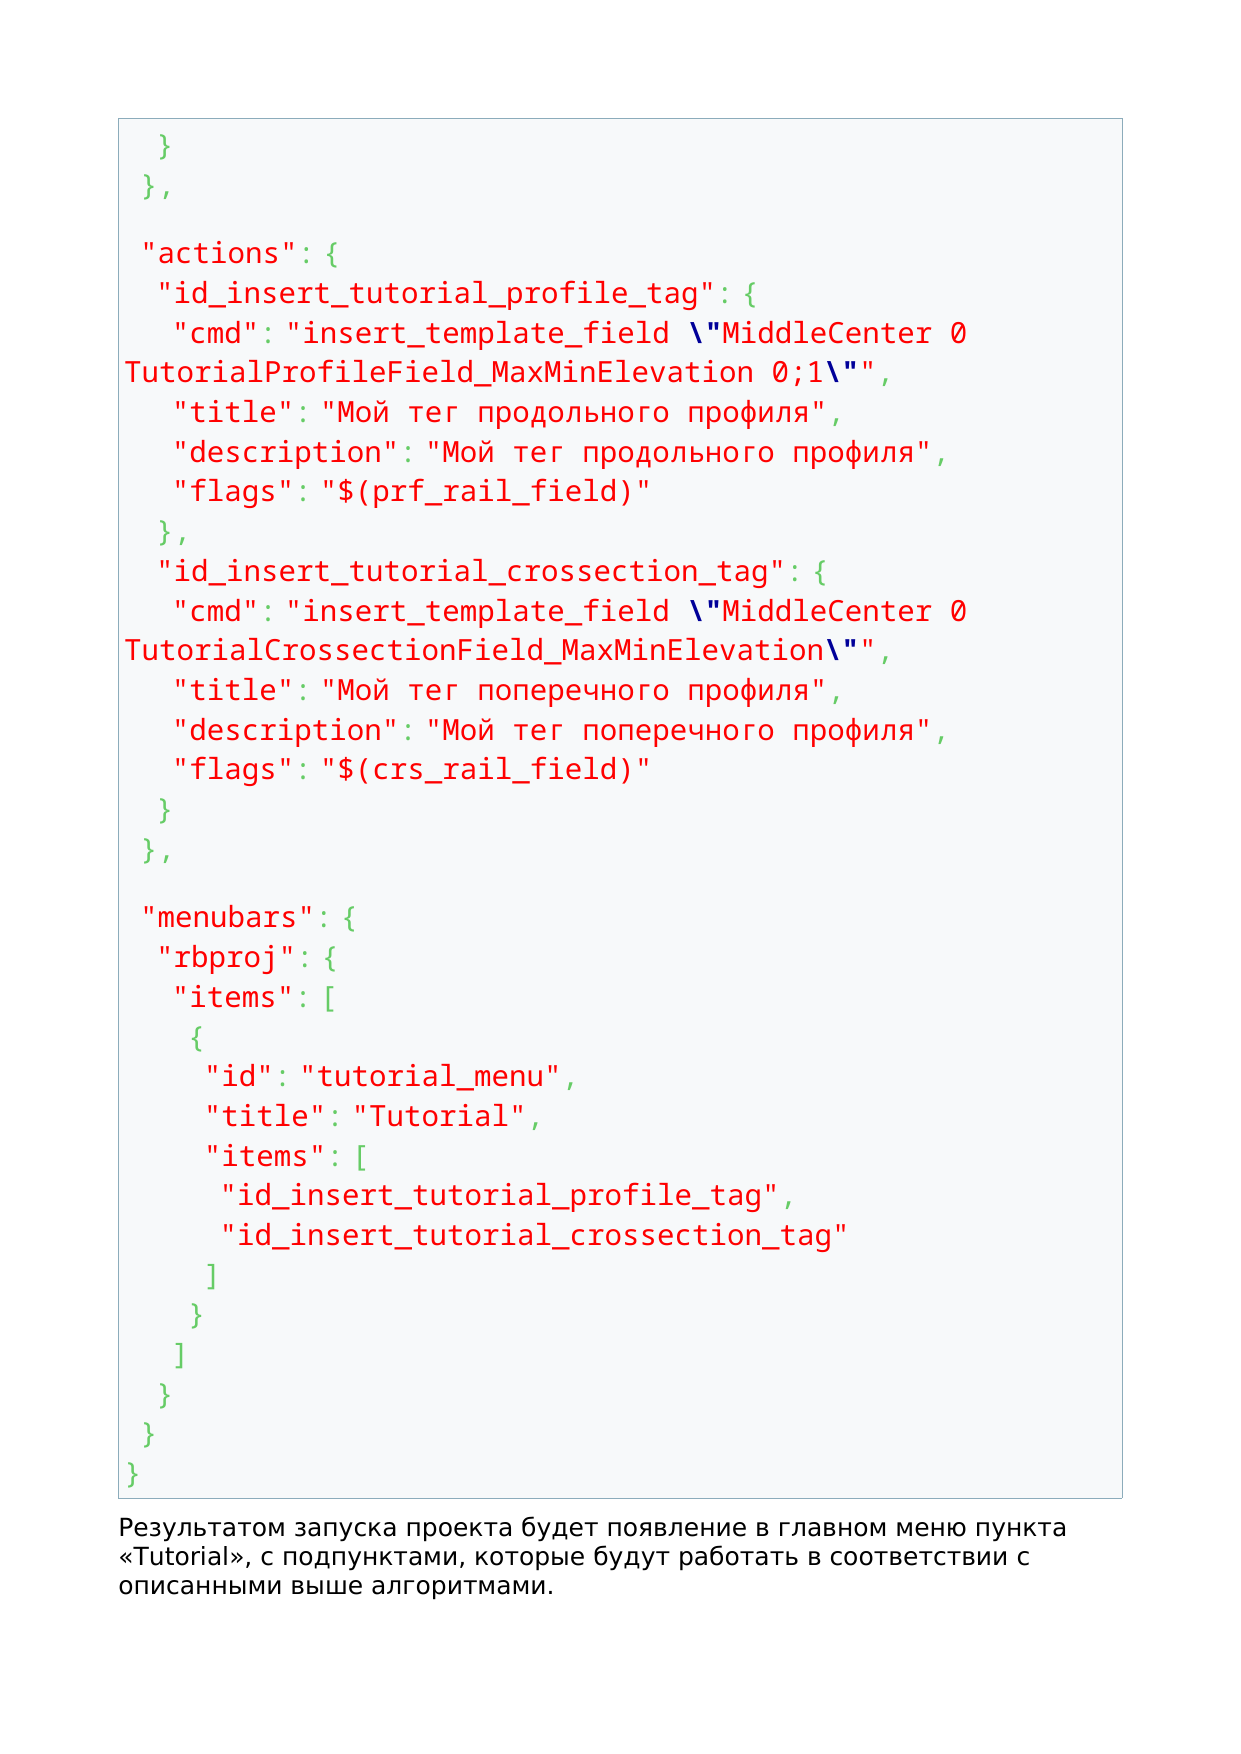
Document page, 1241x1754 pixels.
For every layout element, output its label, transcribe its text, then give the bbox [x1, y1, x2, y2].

table_header } }, "actions": { "id_insert_tutorial_profile_tag": { "cmd": "insert_template_field \"MiddleCenter 0 TutorialProfileField_MaxMinElevation 0;1\"", "title": "Мой тег продольного профиля", "description": "Мой тег продольного профиля", "flags": "$(prf_rail_field)" }, "id_insert_tutorial_crossection_tag": { "cmd": "insert_template_field \"MiddleCenter 0 TutorialCrossectionField_MaxMinElevation\"", "title": "Мой тег поперечного профиля", "description": "Мой тег поперечного профиля", "flags": "$(crs_rail_field)" } }, "menubars": { "rbproj": { "items": [ { "id": "tutorial_menu", "title": "Tutorial", "items": [ "id_insert_tutorial_profile_tag", "id_insert_tutorial_crossection_tag" ] } ] } } } [119, 119, 1122, 1498]
text Результатом запуска проекта будет появление в главном меню пункта «Tutorial», с подпунктами, которые будут работать в соответствии с описанными выше алгоритмами. [118, 1513, 1122, 1600]
